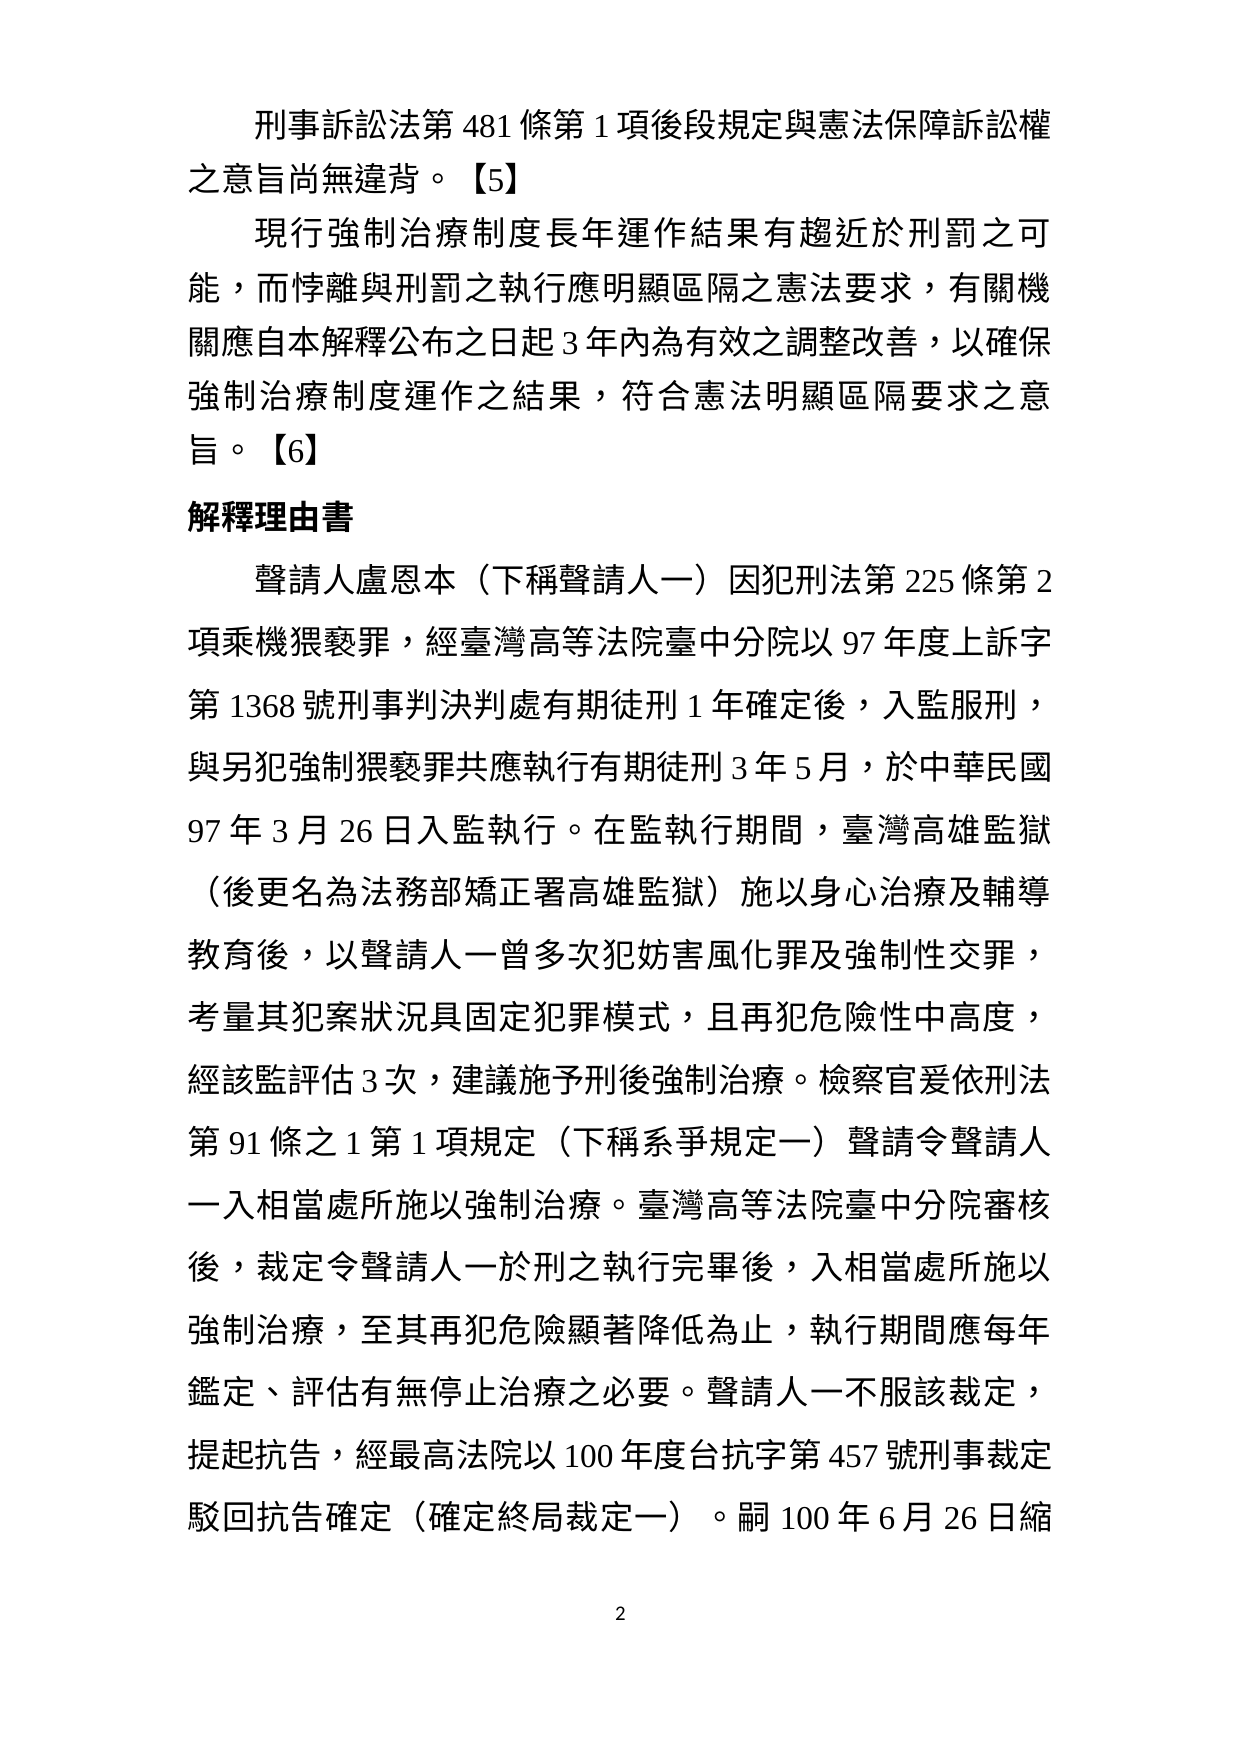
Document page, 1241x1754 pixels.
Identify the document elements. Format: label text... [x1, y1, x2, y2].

text 聲請人盧恩本（下稱聲請人一）因犯刑法第225條第2項乘機猥褻罪，經臺灣高等法院臺中分院以97年度上訴字第1368號刑事判決判處有期徒刑1年確定後，入監服刑，與另犯強制猥褻罪共應執行有期徒刑3年5月，於中華民國97年3月26日入監執行。在監執行期間，臺灣高雄監獄（後更名為法務部矯正署高雄監獄）施以身心治療及輔導教育後，以聲請人一曾多次犯妨害風化罪及強制性交罪，考量其犯案狀況具固定犯罪模式，且再犯危險性中高度，經該監評估3次，建議施予刑後強制治療。檢察官爰依刑法第91條之1第1項規定（下稱系爭規定一）聲請令聲請人一入相當處所施以強制治療。臺灣高等法院臺中分院審核後，裁定令聲請人一於刑之執行完畢後，入相當處所施以強制治療，至其再犯危險顯著降低為止，執行期間應每年鑑定、評估有無停止治療之必要。聲請人一不服該裁定，提起抗告，經最高法院以100年度台抗字第457號刑事裁定駁回抗告確定（確定終局裁定一）。嗣100年6月26日縮 [187, 536, 1053, 1536]
text 刑事訴訟法第481條第1項後段規定與憲法保障訴訟權之意旨尚無違背。【5】 [187, 94, 1053, 202]
text 解釋理由書 [187, 473, 1053, 536]
text 現行強制治療制度長年運作結果有趨近於刑罰之可能，而悖離與刑罰之執行應明顯區隔之憲法要求，有關機關應自本解釋公布之日起3年內為有效之調整改善，以確保強制治療制度運作之結果，符合憲法明顯區隔要求之意旨。【6】 [187, 202, 1053, 473]
